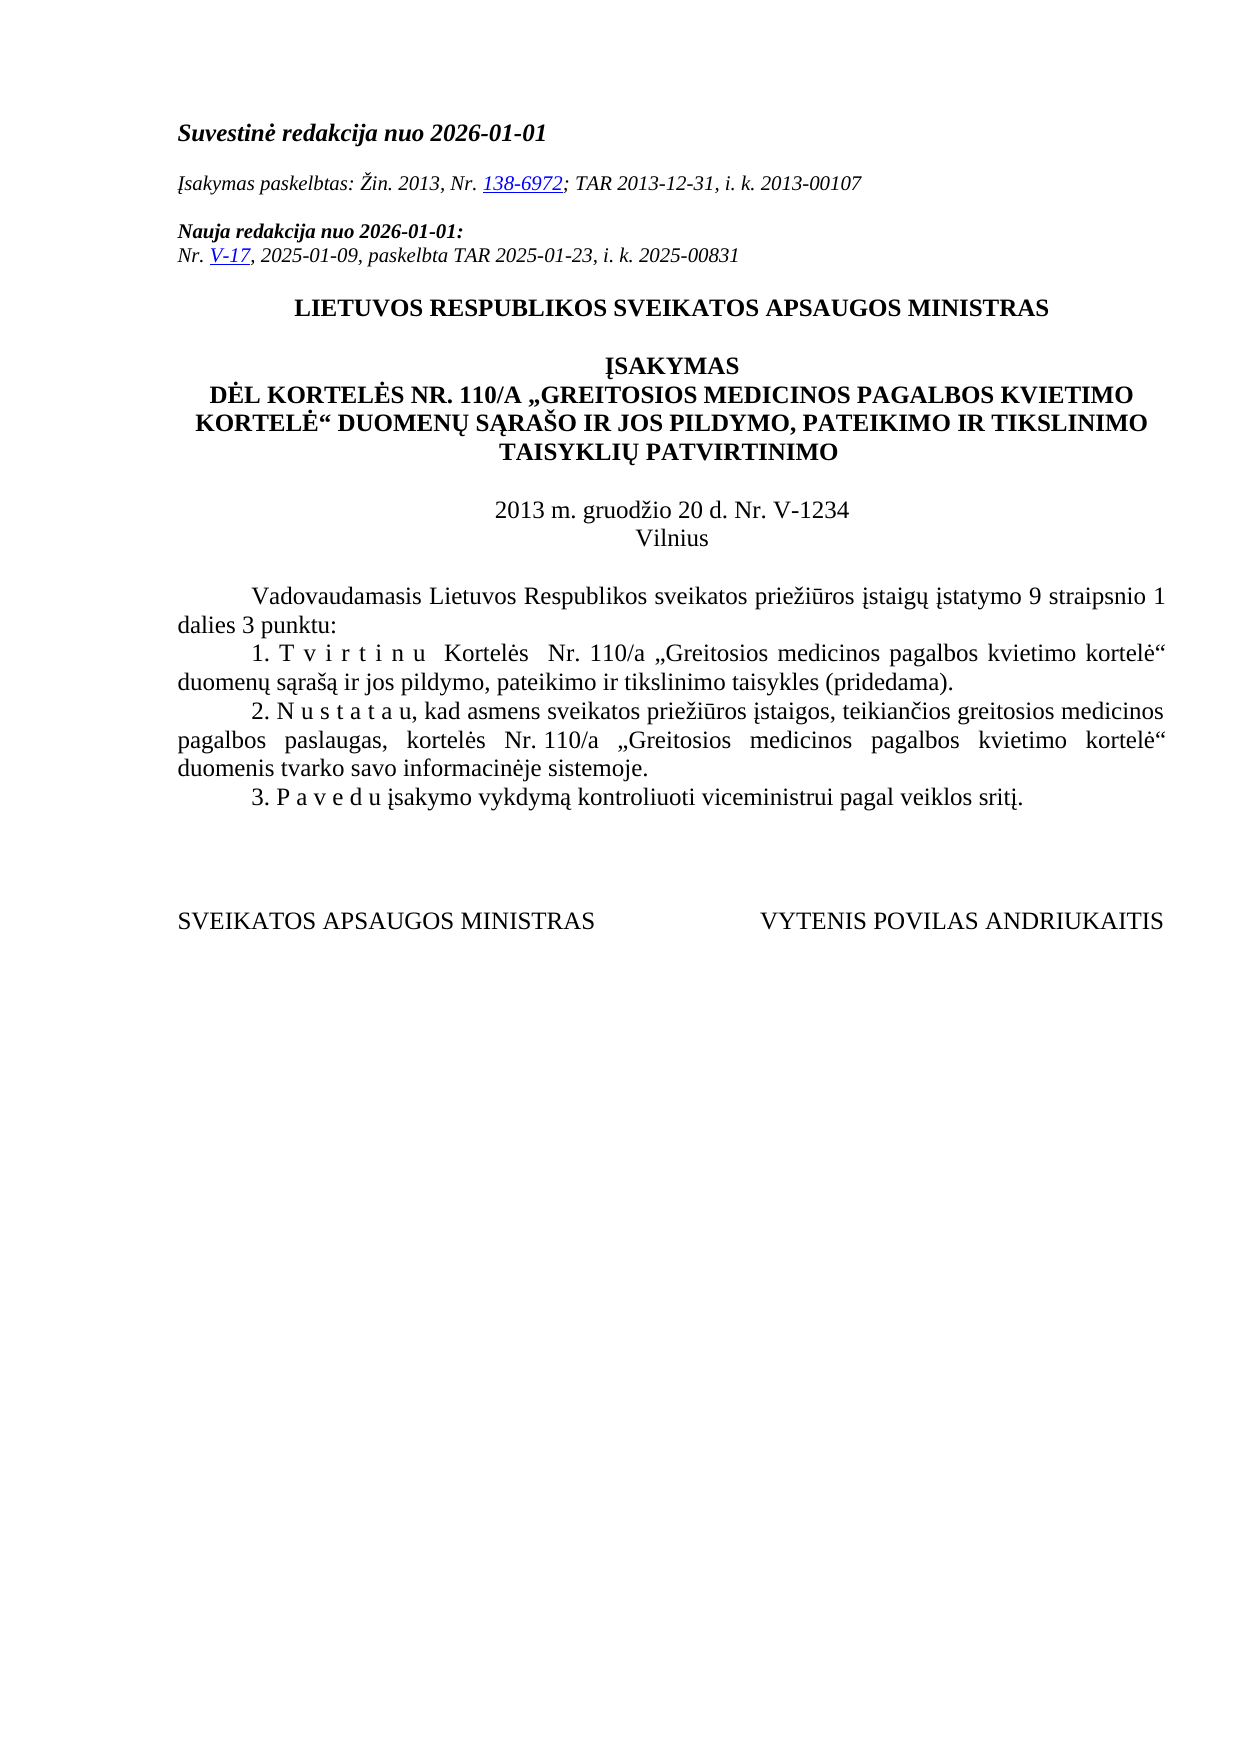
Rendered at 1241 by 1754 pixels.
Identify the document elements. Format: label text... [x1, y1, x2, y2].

text SVEIKATOS APSAUGOS MINISTRAS VYTENIS POVILAS ANDRIUKAITIS [177, 906, 1167, 934]
text Vadovaudamasis Lietuvos Respublikos sveikatos priežiūros įstaigų įstatymo 9 straipsnio 1 dalies 3 punktu: [177, 581, 1167, 638]
text DĖL KORTELĖS NR. 110/A „GREITOSIOS MEDICINOS PAGALBOS KVIETIMO KORTELĖ“ DUOMENŲ SĄRAŠO IR JOS PILDYMO, PATEIKIMO IR TIKSLINIMO TAISYKLIŲ PATVIRTINIMO [177, 380, 1167, 466]
text Įsakymas paskelbtas: Žin. 2013, Nr. 138-6972; TAR 2013-12-31, i. k. 2013-00107 [177, 171, 1167, 195]
text LIETUVOS RESPUBLIKOS SVEIKATOS APSAUGOS MINISTRAS [177, 293, 1167, 322]
text Nauja redakcija nuo 2026-01-01: [177, 219, 1167, 243]
text ĮSAKYMAS [177, 351, 1167, 380]
text Nr. V-17, 2025-01-09, paskelbta TAR 2025-01-23, i. k. 2025-00831 [177, 243, 1167, 267]
text 1. T v i r t i n u Kortelės Nr. 110/a „Greitosios medicinos pagalbos kvietimo kortelė“ duomenų sąrašą ir jos pildymo, pateikimo ir tikslinimo taisykles (pridedama). [177, 638, 1167, 696]
text 2. N u s t a t a u, kad asmens sveikatos priežiūros įstaigos, teikiančios greitosios medicinos pagalbos paslaugas, kortelės Nr. 110/a „Greitosios medicinos pagalbos kvietimo kortelė“ duomenis tvarko savo informacinėje sistemoje. [177, 696, 1167, 782]
text 2013 m. gruodžio 20 d. Nr. V-1234 Vilnius [177, 495, 1167, 552]
text Suvestinė redakcija nuo 2026-01-01 [177, 118, 1167, 147]
text 3. P a v e d u įsakymo vykdymą kontroliuoti viceministrui pagal veiklos sritį. [177, 782, 1167, 811]
